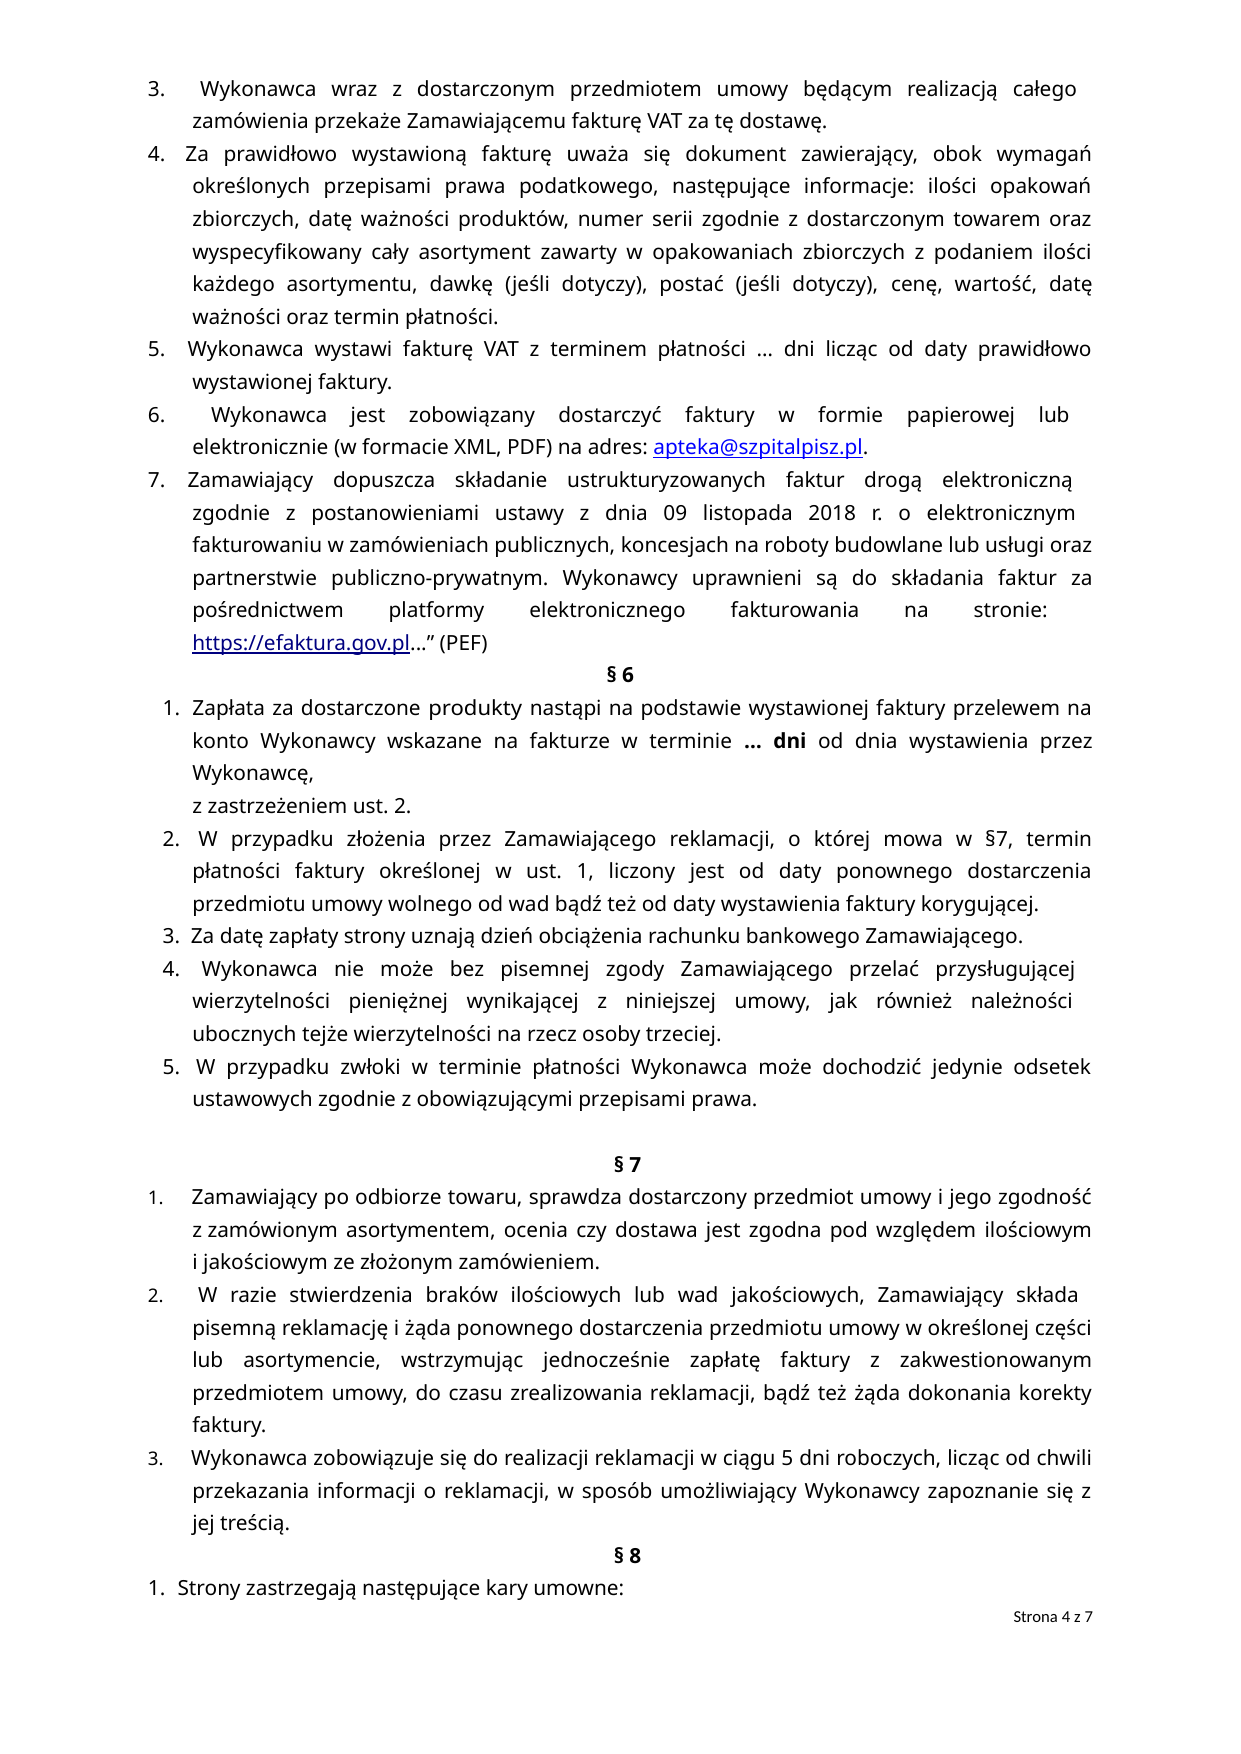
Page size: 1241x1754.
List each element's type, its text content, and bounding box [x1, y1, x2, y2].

list Zamawiający po odbiorze towaru, sprawdza dostarczony przedmiot umowy i jego zgodność z zamówionym asortymentem, ocenia czy dostawa jest zgodna pod względem ilościowym i jakościowym ze złożonym zamówieniem. [148, 1182, 1093, 1276]
list Za prawidłowo wystawioną fakturę uważa się dokument zawierający, obok wymagań określonych przepisami prawa podatkowego, następujące informacje: ilości opakowań zbiorczych, datę ważności produktów, numer serii zgodnie z dostarczonym towarem oraz wyspecyfikowany cały asortyment zawarty w opakowaniach zbiorczych z podaniem ilości każdego asortymentu, dawkę (jeśli dotyczy), postać (jeśli dotyczy), cenę, wartość, datę ważności oraz termin płatności. [148, 139, 1093, 330]
list W przypadku zwłoki w terminie płatności Wykonawca może dochodzić jedynie odsetek ustawowych zgodnie z obowiązującymi przepisami prawa. [162, 1052, 1093, 1113]
text § 6 [148, 661, 1093, 689]
list Wykonawca wraz z dostarczonym przedmiotem umowy będącym realizacją całego zamówienia przekaże Zamawiającemu fakturę VAT za tę dostawę. [148, 74, 1093, 135]
list Zamawiający dopuszcza składanie ustrukturyzowanych faktur drogą elektroniczną zgodnie z postanowieniami ustawy z dnia 09 listopada 2018 r. o elektronicznym fakturowaniu w zamówieniach publicznych, koncesjach na roboty budowlane lub usługi oraz partnerstwie publiczno-prywatnym. Wykonawcy uprawnieni są do składania faktur za pośrednictwem platformy elektronicznego fakturowania na stronie: https://efaktura.gov.pl...” (PEF) [148, 465, 1093, 656]
list Wykonawca nie może bez pisemnej zgody Zamawiającego przelać przysługującej wierzytelności pieniężnej wynikającej z niniejszej umowy, jak również należności ubocznych tejże wierzytelności na rzecz osoby trzeciej. [162, 954, 1093, 1048]
list W razie stwierdzenia braków ilościowych lub wad jakościowych, Zamawiający składa pisemną reklamację i żąda ponownego dostarczenia przedmiotu umowy w określonej części lub asortymencie, wstrzymując jednocześnie zapłatę faktury z zakwestionowanym przedmiotem umowy, do czasu zrealizowania reklamacji, bądź też żąda dokonania korekty faktury. [148, 1280, 1093, 1439]
list Wykonawca jest zobowiązany dostarczyć faktury w formie papierowej lub elektronicznie (w formacie XML, PDF) na adres: apteka@szpitalpisz.pl. [148, 400, 1093, 461]
list Strony zastrzegają następujące kary umowne: [148, 1573, 1093, 1602]
text § 7 [162, 1150, 1093, 1178]
list W przypadku złożenia przez Zamawiającego reklamacji, o której mowa w §7, termin płatności faktury określonej w ust. 1, liczony jest od daty ponownego dostarczenia przedmiotu umowy wolnego od wad bądź też od daty wystawienia faktury korygującej. [162, 824, 1093, 917]
list Zapłata za dostarczone produkty nastąpi na podstawie wystawionej faktury przelewem na konto Wykonawcy wskazane na fakturze w terminie … dni od dnia wystawienia przez Wykonawcę, z zastrzeżeniem ust. 2. [162, 693, 1093, 819]
text § 8 [162, 1541, 1093, 1569]
list Wykonawca wystawi fakturę VAT z terminem płatności … dni licząc od daty prawidłowo wystawionej faktury. [148, 334, 1093, 396]
list Za datę zapłaty strony uznają dzień obciążenia rachunku bankowego Zamawiającego. [162, 921, 1093, 950]
list Wykonawca zobowiązuje się do realizacji reklamacji w ciągu 5 dni roboczych, licząc od chwili przekazania informacji o reklamacji, w sposób umożliwiający Wykonawcy zapoznanie się z jej treścią. [148, 1443, 1093, 1537]
